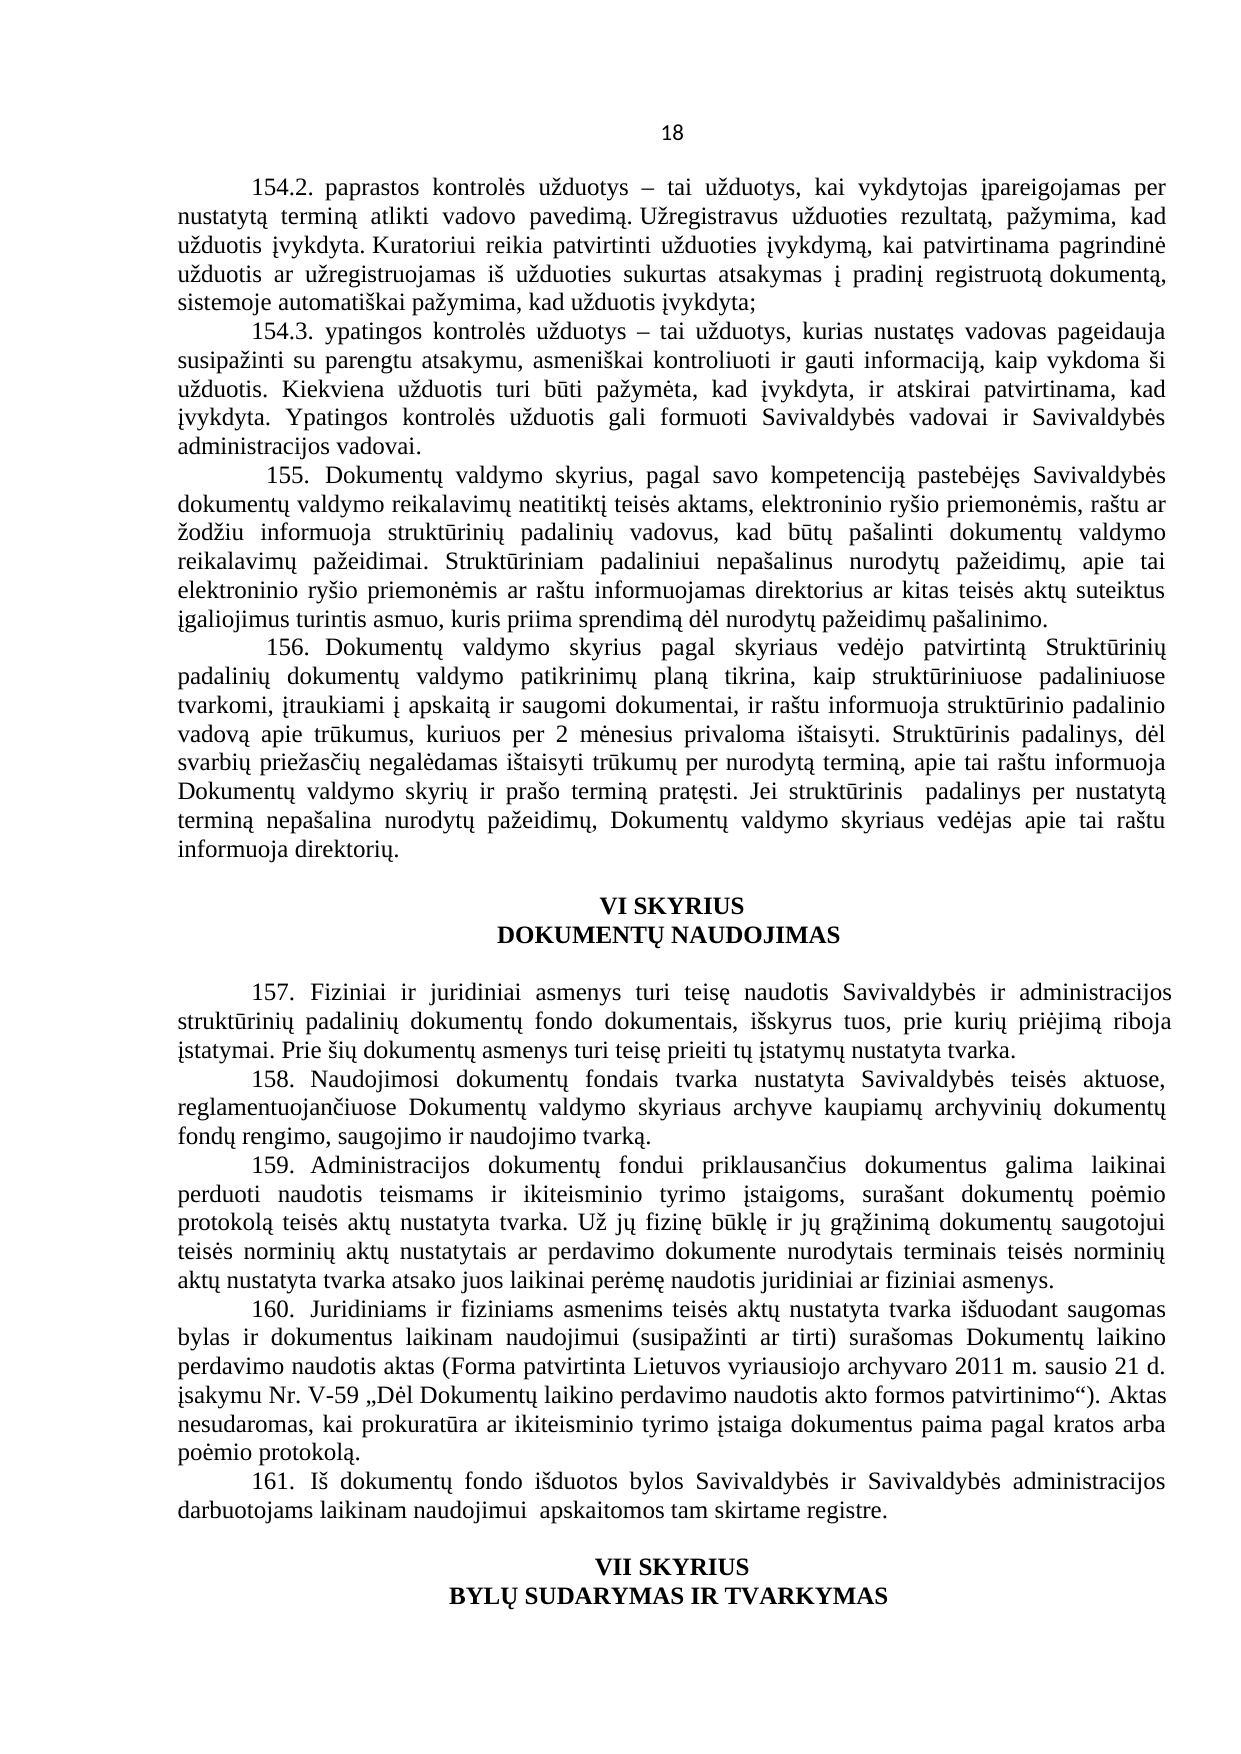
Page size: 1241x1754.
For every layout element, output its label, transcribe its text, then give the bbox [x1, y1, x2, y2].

text 158. Naudojimosi dokumentų fondais tvarka nustatyta Savivaldybės teisės aktuose, reglamentuojančiuose Dokumentų valdymo skyriaus archyve kaupiamų archyvinių dokumentų fondų rengimo, saugojimo ir naudojimo tvarką. [177, 1064, 1167, 1150]
text 161. Iš dokumentų fondo išduotos bylos Savivaldybės ir Savivaldybės administracijos darbuotojams laikinam naudojimui apskaitomos tam skirtame registre. [177, 1466, 1167, 1524]
text DOKUMENTŲ NAUDOJIMAS [177, 920, 1167, 949]
text 159. Administracijos dokumentų fondui priklausančius dokumentus galima laikinai perduoti naudotis teismams ir ikiteisminio tyrimo įstaigoms, surašant dokumentų poėmio protokolą teisės aktų nustatyta tvarka. Už jų fizinę būklę ir jų grąžinimą dokumentų saugotojui teisės norminių aktų nustatytais ar perdavimo dokumente nurodytais terminais teisės norminių aktų nustatyta tvarka atsako juos laikinai perėmę naudotis juridiniai ar fiziniai asmenys. [177, 1150, 1167, 1294]
text VI SKYRIUS [177, 891, 1167, 920]
text 154.2. paprastos kontrolės užduotys – tai užduotys, kai vykdytojas įpareigojamas per nustatytą terminą atlikti vadovo pavedimą. Užregistravus užduoties rezultatą, pažymima, kad užduotis įvykdyta. Kuratoriui reikia patvirtinti užduoties įvykdymą, kai patvirtinama pagrindinė užduotis ar užregistruojamas iš užduoties sukurtas atsakymas į pradinį registruotą dokumentą, sistemoje automatiškai pažymima, kad užduotis įvykdyta; [177, 172, 1167, 316]
text BYLŲ SUDARYMAS IR TVARKYMAS [177, 1581, 1167, 1610]
text VII SKYRIUS [177, 1552, 1167, 1581]
text 154.3. ypatingos kontrolės užduotys – tai užduotys, kurias nustatęs vadovas pageidauja susipažinti su parengtu atsakymu, asmeniškai kontroliuoti ir gauti informaciją, kaip vykdoma ši užduotis. Kiekviena užduotis turi būti pažymėta, kad įvykdyta, ir atskirai patvirtinama, kad įvykdyta. Ypatingos kontrolės užduotis gali formuoti Savivaldybės vadovai ir Savivaldybės administracijos vadovai. [177, 316, 1167, 460]
text 155. Dokumentų valdymo skyrius, pagal savo kompetenciją pastebėjęs Savivaldybės dokumentų valdymo reikalavimų neatitiktį teisės aktams, elektroninio ryšio priemonėmis, raštu ar žodžiu informuoja struktūrinių padalinių vadovus, kad būtų pašalinti dokumentų valdymo reikalavimų pažeidimai. Struktūriniam padaliniui nepašalinus nurodytų pažeidimų, apie tai elektroninio ryšio priemonėmis ar raštu informuojamas direktorius ar kitas teisės aktų suteiktus įgaliojimus turintis asmuo, kuris priima sprendimą dėl nurodytų pažeidimų pašalinimo. [177, 460, 1167, 632]
text 157. Fiziniai ir juridiniai asmenys turi teisę naudotis Savivaldybės ir administracijos struktūrinių padalinių dokumentų fondo dokumentais, išskyrus tuos, prie kurių priėjimą riboja įstatymai. Prie šių dokumentų asmenys turi teisę prieiti tų įstatymų nustatyta tvarka. [177, 977, 1173, 1064]
text 156. Dokumentų valdymo skyrius pagal skyriaus vedėjo patvirtintą Struktūrinių padalinių dokumentų valdymo patikrinimų planą tikrina, kaip struktūriniuose padaliniuose tvarkomi, įtraukiami į apskaitą ir saugomi dokumentai, ir raštu informuoja struktūrinio padalinio vadovą apie trūkumus, kuriuos per 2 mėnesius privaloma ištaisyti. Struktūrinis padalinys, dėl svarbių priežasčių negalėdamas ištaisyti trūkumų per nurodytą terminą, apie tai raštu informuoja Dokumentų valdymo skyrių ir prašo terminą pratęsti. Jei struktūrinis padalinys per nustatytą terminą nepašalina nurodytų pažeidimų, Dokumentų valdymo skyriaus vedėjas apie tai raštu informuoja direktorių. [177, 632, 1167, 862]
text 160. Juridiniams ir fiziniams asmenims teisės aktų nustatyta tvarka išduodant saugomas bylas ir dokumentus laikinam naudojimui (susipažinti ar tirti) surašomas Dokumentų laikino perdavimo naudotis aktas (Forma patvirtinta Lietuvos vyriausiojo archyvaro 2011 m. sausio 21 d. įsakymu Nr. V-59 „Dėl Dokumentų laikino perdavimo naudotis akto formos patvirtinimo“). Aktas nesudaromas, kai prokuratūra ar ikiteisminio tyrimo įstaiga dokumentus paima pagal kratos arba poėmio protokolą. [177, 1294, 1167, 1466]
